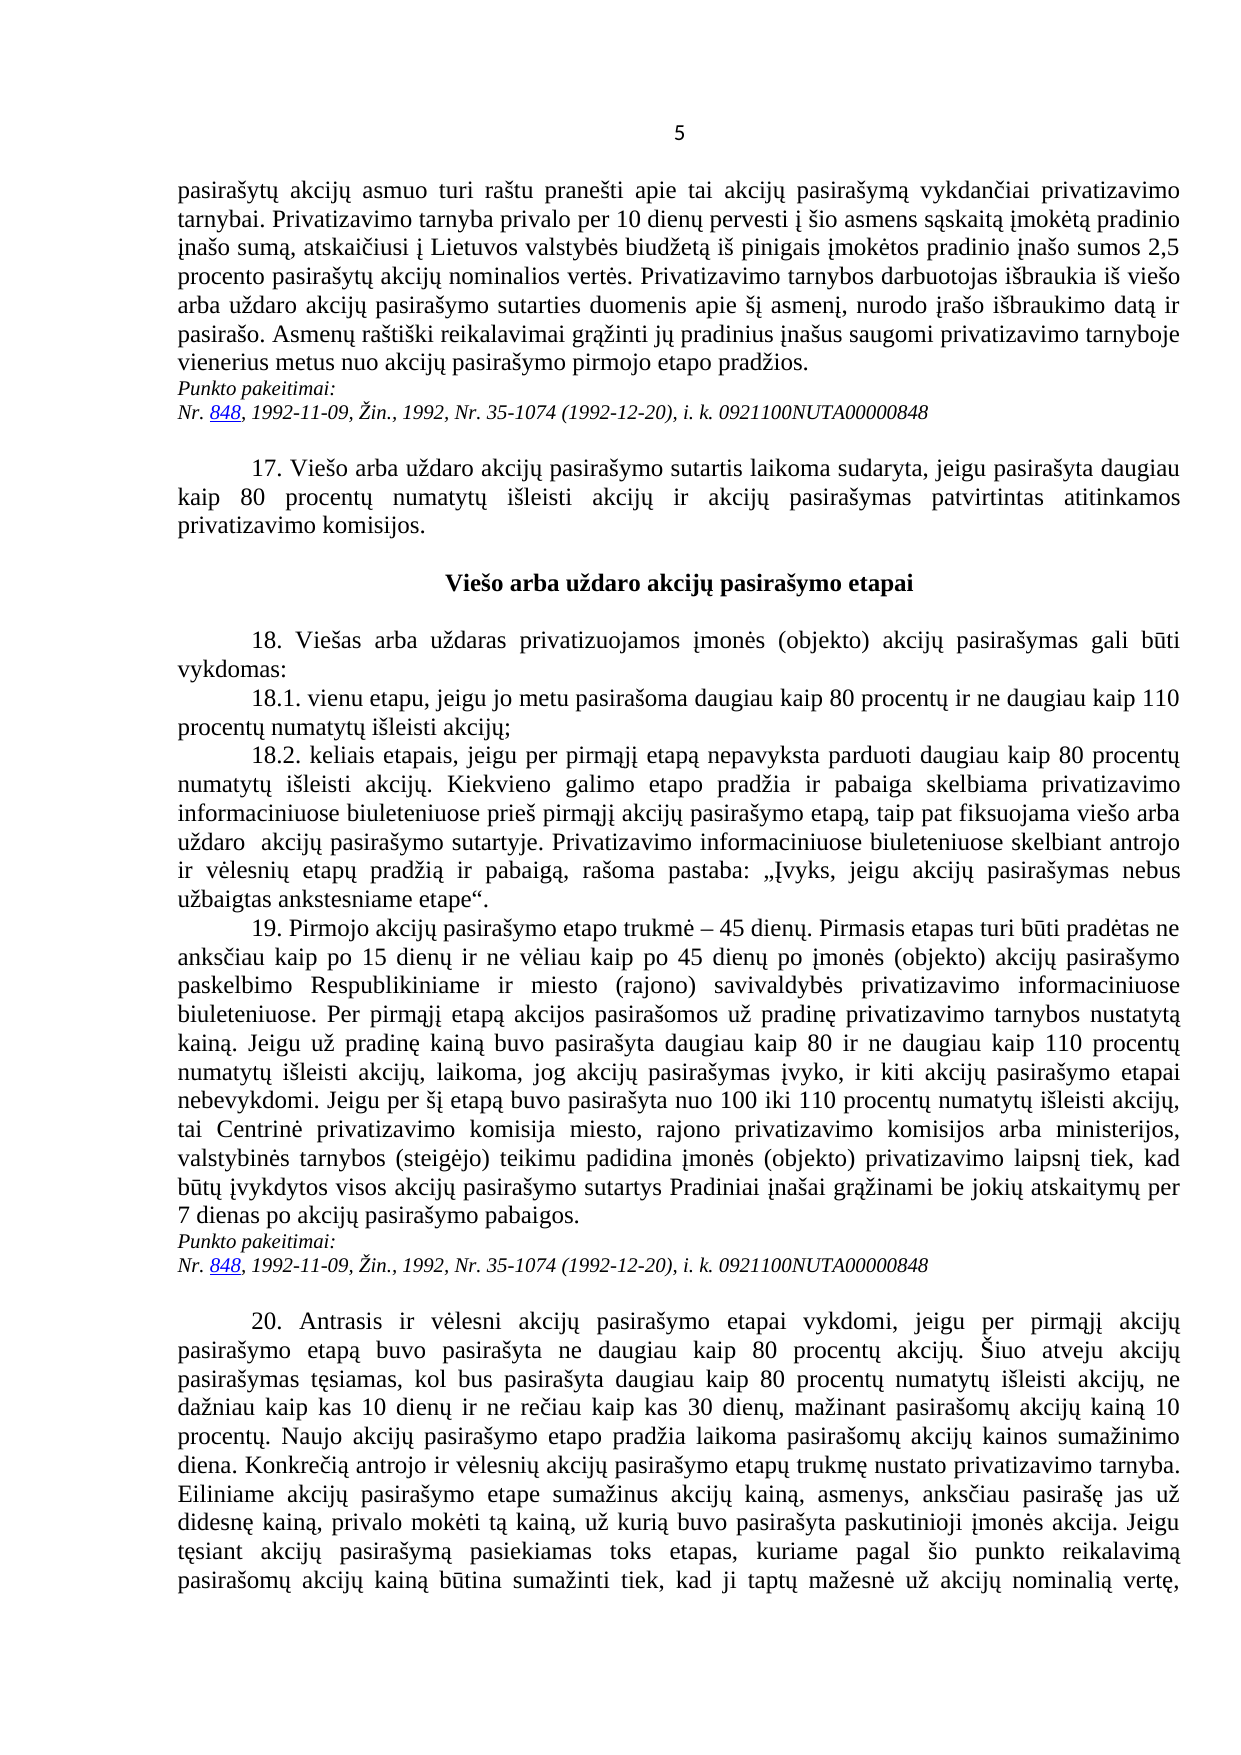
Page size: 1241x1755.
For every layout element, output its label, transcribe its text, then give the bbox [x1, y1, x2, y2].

text pasirašytų akcijų asmuo turi raštu pranešti apie tai akcijų pasirašymą vykdančiai privatizavimo tarnybai. Privatizavimo tarnyba privalo per 10 dienų pervesti į šio asmens sąskaitą įmokėtą pradinio įnašo sumą, atskaičiusi į Lietuvos valstybės biudžetą iš pinigais įmokėtos pradinio įnašo sumos 2,5 procento pasirašytų akcijų nominalios vertės. Privatizavimo tarnybos darbuotojas išbraukia iš viešo arba uždaro akcijų pasirašymo sutarties duomenis apie šį asmenį, nurodo įrašo išbraukimo datą ir pasirašo. Asmenų raštiški reikalavimai grąžinti jų pradinius įnašus saugomi privatizavimo tarnyboje vienerius metus nuo akcijų pasirašymo pirmojo etapo pradžios. [177, 175, 1181, 376]
text Punkto pakeitimai: [177, 1229, 1181, 1253]
text 18. Viešas arba uždaras privatizuojamos įmonės (objekto) akcijų pasirašymas gali būti vykdomas: [177, 626, 1181, 683]
text Viešo arba uždaro akcijų pasirašymo etapai [177, 568, 1181, 597]
text 17. Viešo arba uždaro akcijų pasirašymo sutartis laikoma sudaryta, jeigu pasirašyta daugiau kaip 80 procentų numatytų išleisti akcijų ir akcijų pasirašymas patvirtintas atitinkamos privatizavimo komisijos. [177, 453, 1181, 539]
text 18.2. keliais etapais, jeigu per pirmąjį etapą nepavyksta parduoti daugiau kaip 80 procentų numatytų išleisti akcijų. Kiekvieno galimo etapo pradžia ir pabaiga skelbiama privatizavimo informaciniuose biuleteniuose prieš pirmąjį akcijų pasirašymo etapą, taip pat fiksuojama viešo arba uždaro akcijų pasirašymo sutartyje. Privatizavimo informaciniuose biuleteniuose skelbiant antrojo ir vėlesnių etapų pradžią ir pabaigą, rašoma pastaba: „Įvyks, jeigu akcijų pasirašymas nebus užbaigtas ankstesniame etape“. [177, 741, 1181, 913]
text 18.1. vienu etapu, jeigu jo metu pasirašoma daugiau kaip 80 procentų ir ne daugiau kaip 110 procentų numatytų išleisti akcijų; [177, 683, 1181, 741]
text Punkto pakeitimai: [177, 376, 1181, 400]
text 19. Pirmojo akcijų pasirašymo etapo trukmė – 45 dienų. Pirmasis etapas turi būti pradėtas ne anksčiau kaip po 15 dienų ir ne vėliau kaip po 45 dienų po įmonės (objekto) akcijų pasirašymo paskelbimo Respublikiniame ir miesto (rajono) savivaldybės privatizavimo informaciniuose biuleteniuose. Per pirmąjį etapą akcijos pasirašomos už pradinę privatizavimo tarnybos nustatytą kainą. Jeigu už pradinę kainą buvo pasirašyta daugiau kaip 80 ir ne daugiau kaip 110 procentų numatytų išleisti akcijų, laikoma, jog akcijų pasirašymas įvyko, ir kiti akcijų pasirašymo etapai nebevykdomi. Jeigu per šį etapą buvo pasirašyta nuo 100 iki 110 procentų numatytų išleisti akcijų, tai Centrinė privatizavimo komisija miesto, rajono privatizavimo komisijos arba ministerijos, valstybinės tarnybos (steigėjo) teikimu padidina įmonės (objekto) privatizavimo laipsnį tiek, kad būtų įvykdytos visos akcijų pasirašymo sutartys Pradiniai įnašai grąžinami be jokių atskaitymų per 7 dienas po akcijų pasirašymo pabaigos. [177, 913, 1181, 1229]
text Nr. 848, 1992-11-09, Žin., 1992, Nr. 35-1074 (1992-12-20), i. k. 0921100NUTA00000848 [177, 400, 1181, 424]
text Nr. 848, 1992-11-09, Žin., 1992, Nr. 35-1074 (1992-12-20), i. k. 0921100NUTA00000848 [177, 1253, 1181, 1277]
text 20. Antrasis ir vėlesni akcijų pasirašymo etapai vykdomi, jeigu per pirmąjį akcijų pasirašymo etapą buvo pasirašyta ne daugiau kaip 80 procentų akcijų. Šiuo atveju akcijų pasirašymas tęsiamas, kol bus pasirašyta daugiau kaip 80 procentų numatytų išleisti akcijų, ne dažniau kaip kas 10 dienų ir ne rečiau kaip kas 30 dienų, mažinant pasirašomų akcijų kainą 10 procentų. Naujo akcijų pasirašymo etapo pradžia laikoma pasirašomų akcijų kainos sumažinimo diena. Konkrečią antrojo ir vėlesnių akcijų pasirašymo etapų trukmę nustato privatizavimo tarnyba. Eiliniame akcijų pasirašymo etape sumažinus akcijų kainą, asmenys, anksčiau pasirašę jas už didesnę kainą, privalo mokėti tą kainą, už kurią buvo pasirašyta paskutinioji įmonės akcija. Jeigu tęsiant akcijų pasirašymą pasiekiamas toks etapas, kuriame pagal šio punkto reikalavimą pasirašomų akcijų kainą būtina sumažinti tiek, kad ji taptų mažesnė už akcijų nominalią vertę, [177, 1306, 1181, 1594]
